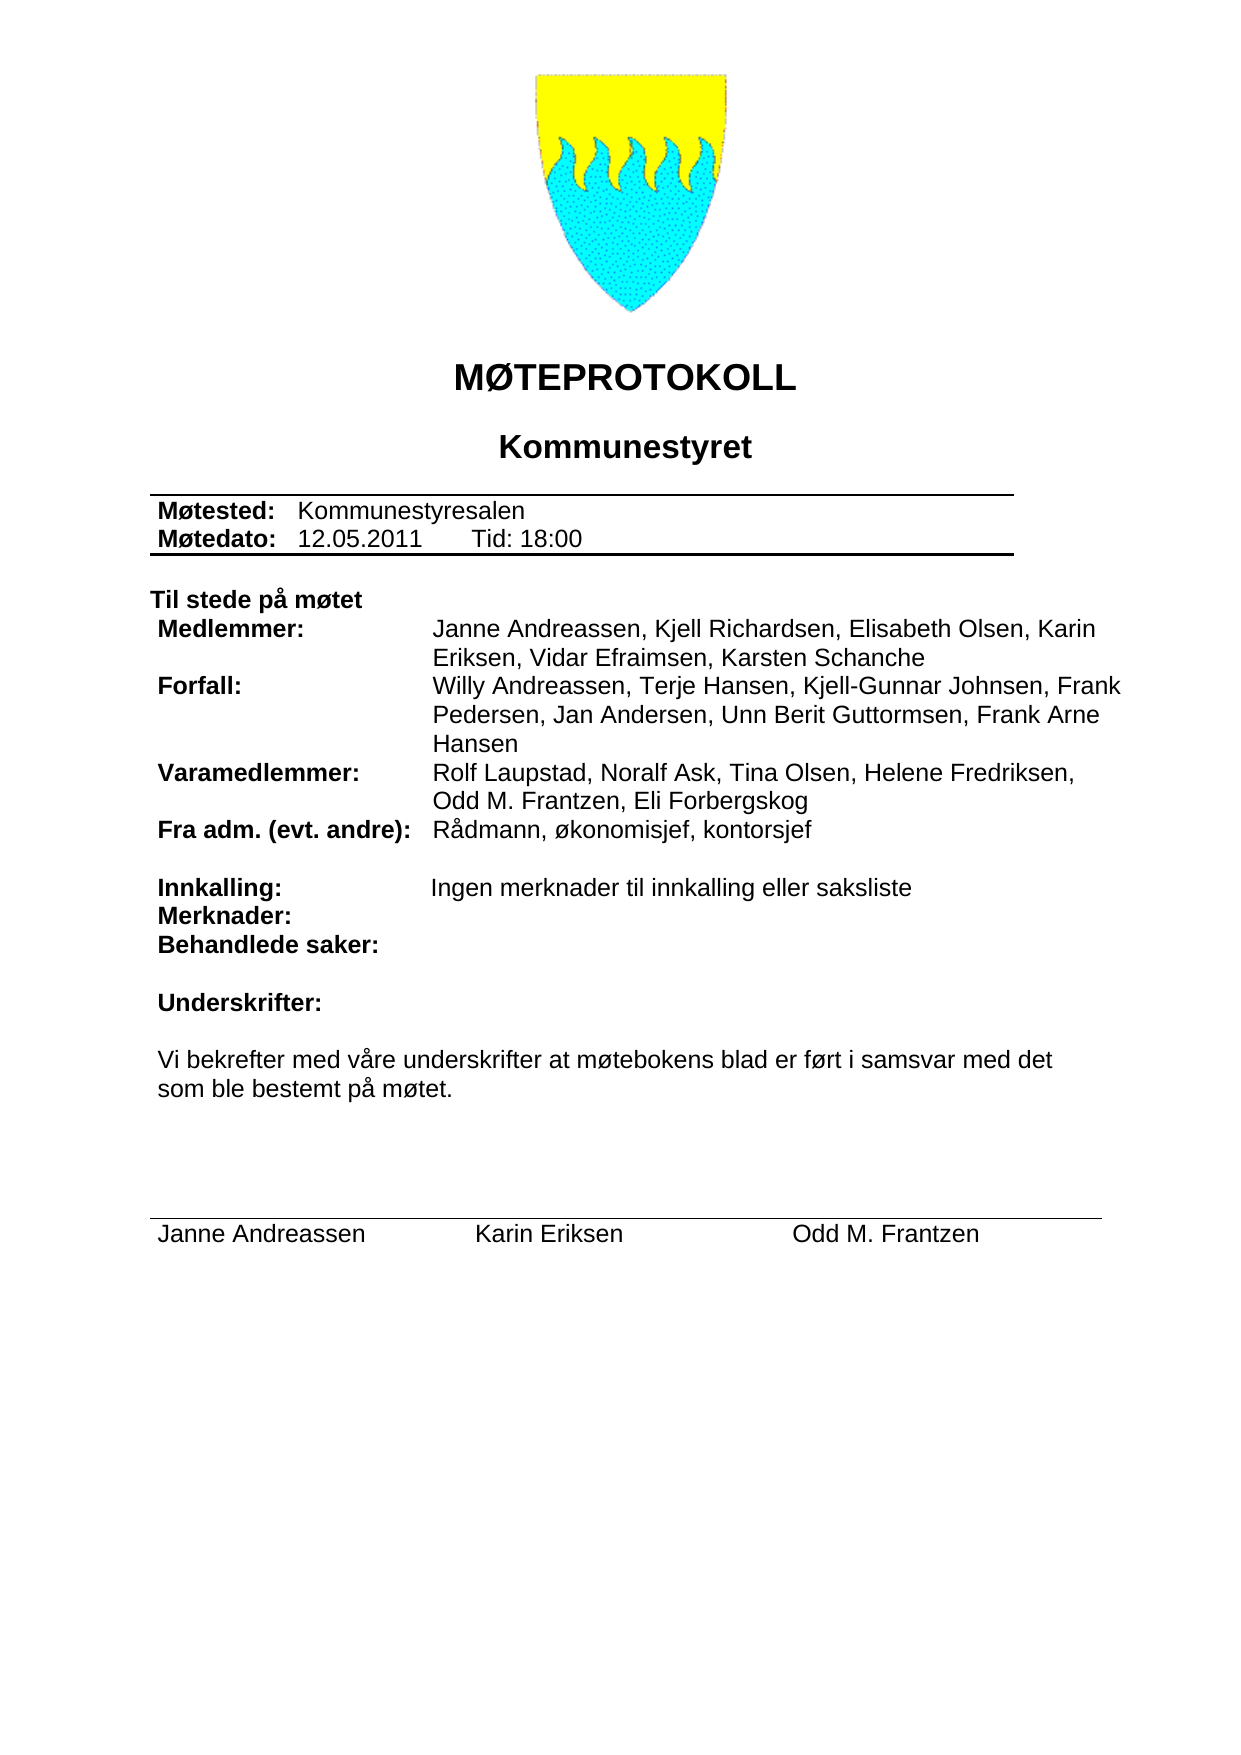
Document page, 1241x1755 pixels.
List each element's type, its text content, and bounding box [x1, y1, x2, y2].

table_cell Varamedlemmer: [150, 758, 425, 815]
table_header Medlemmer: [150, 614, 425, 671]
table_cell Rådmann, økonomisjef, kontorsjef [425, 815, 1131, 844]
text MØTEprotokoll [150, 355, 1100, 398]
table_cell Underskrifter: Vi bekrefter med våre underskrifter at møtebokens blad er ført i samsvar med det som ble bestemt på møtet. [150, 988, 1115, 1102]
table_cell [150, 959, 1115, 987]
table_cell Fra adm. (evt. andre): [150, 815, 425, 844]
table_cell Forfall: [150, 671, 425, 757]
table_cell Odd M. Frantzen [785, 1219, 1102, 1247]
table_cell Rolf Laupstad, Noralf Ask, Tina Olsen, Helene Fredriksen, Odd M. Frantzen, Eli Forbergskog [425, 758, 1131, 815]
table_cell Merknader: [150, 901, 423, 930]
table_cell Karin Eriksen [468, 1219, 785, 1247]
table_header Janne Andreassen, Kjell Richardsen, Elisabeth Olsen, Karin Eriksen, Vidar Efraimsen, Karsten Schanche [425, 614, 1131, 671]
table_header [666, 496, 840, 524]
table_header Innkalling: [150, 873, 423, 901]
table_cell [423, 930, 1115, 959]
table_header Kommunestyresalen [290, 496, 666, 524]
table_header [468, 1189, 785, 1217]
table_header [150, 1189, 467, 1217]
table_cell Tid: 18:00 [464, 524, 1014, 553]
table_cell Janne Andreassen [150, 1219, 467, 1247]
table_cell Behandlede saker: [150, 930, 423, 959]
table_cell Willy Andreassen, Terje Hansen, Kjell-Gunnar Johnsen, Frank Pedersen, Jan Andersen, Unn Berit Guttormsen, Frank Arne Hansen [425, 671, 1131, 757]
text Til stede på møtet [150, 585, 1100, 614]
table_header [785, 1189, 1102, 1217]
table_cell 12.05.2011 [290, 524, 464, 553]
table_header Ingen merknader til innkalling eller saksliste [423, 873, 1115, 901]
text Kommunestyret [150, 427, 1100, 465]
table_cell [423, 901, 1115, 930]
table_header Møtested: [150, 496, 290, 524]
table_header [840, 496, 1014, 524]
table_cell Møtedato: [150, 524, 290, 553]
